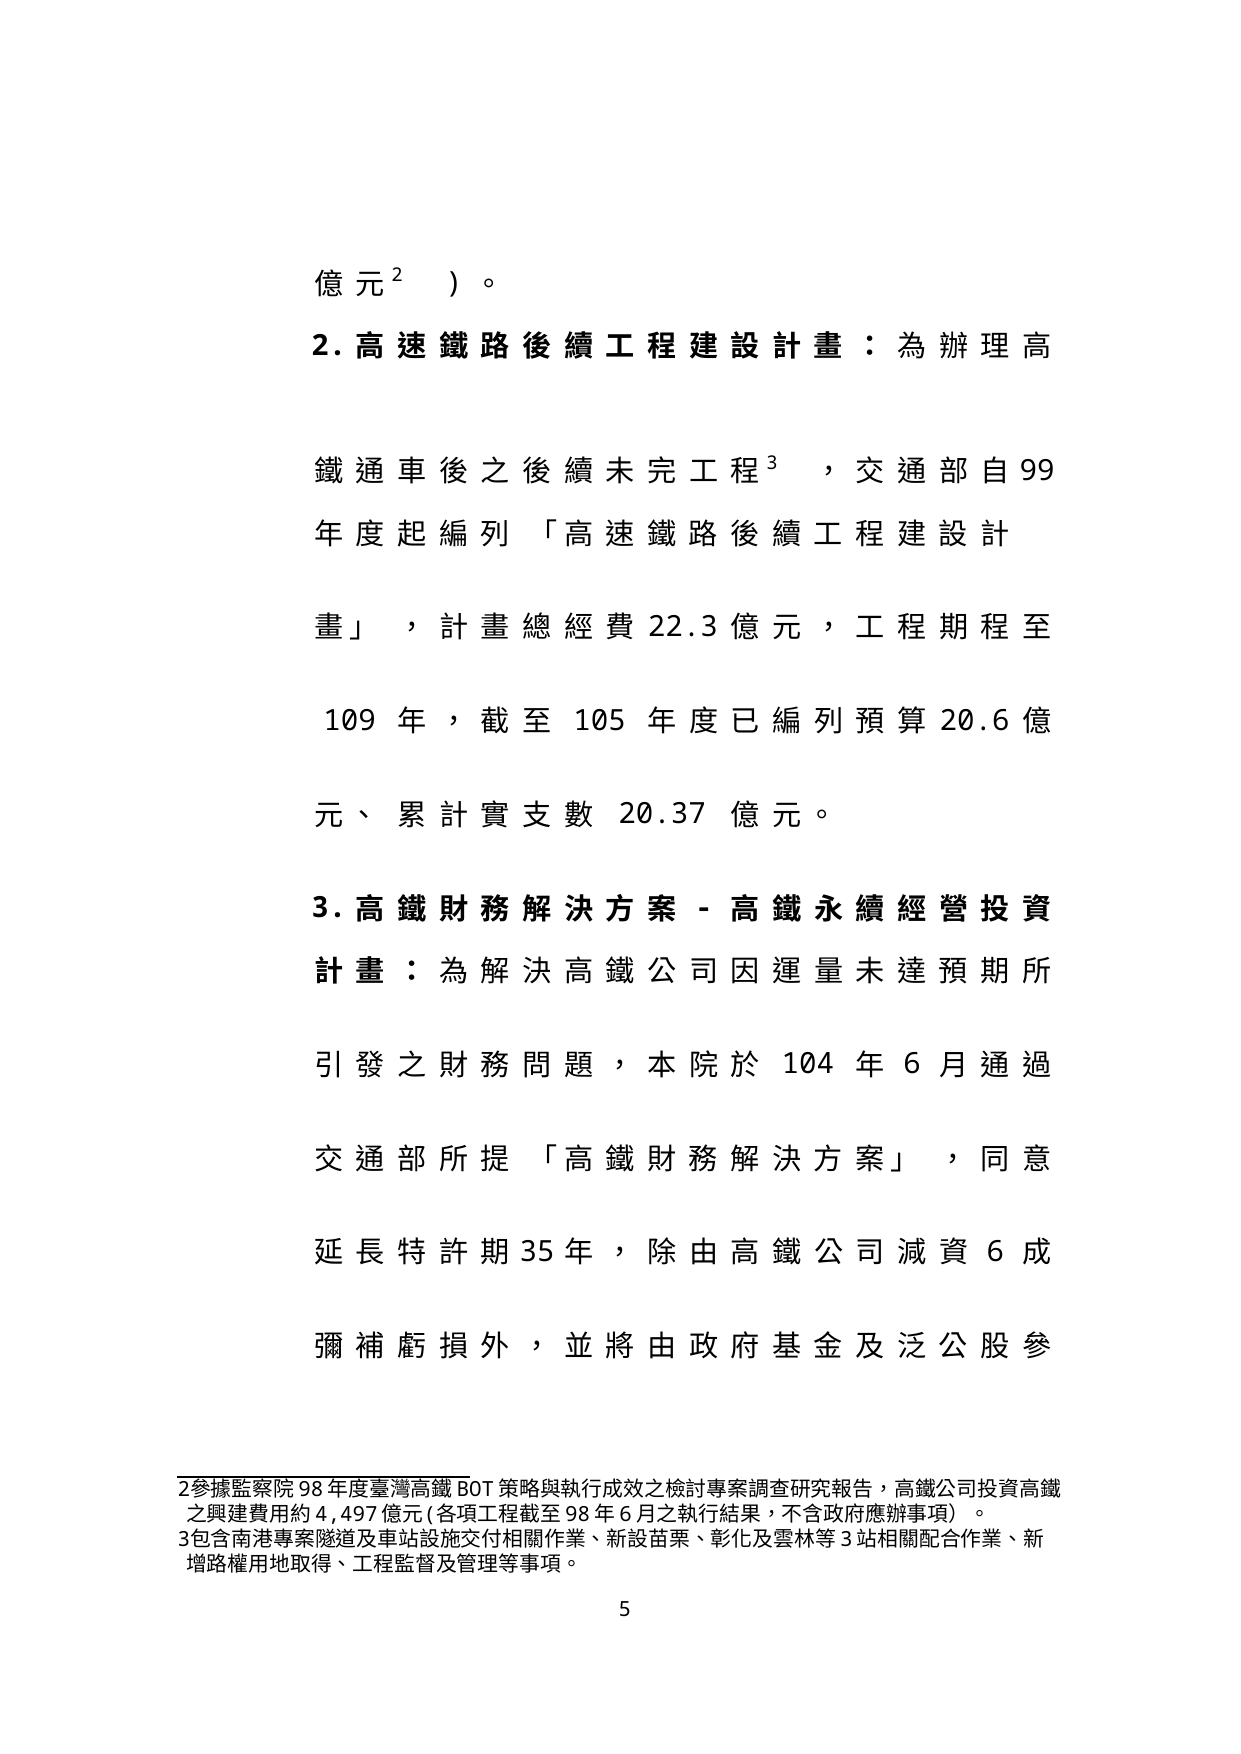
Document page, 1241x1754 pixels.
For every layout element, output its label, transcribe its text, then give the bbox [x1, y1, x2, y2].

text 參據監察院98年度臺灣高鐵BOT策略與執行成效之檢討專案調查研究報告，高鐵公司投資高鐵之興建費用約4,497億元(各項工程截至98年6月之執行結果，不含政府應辦事項）。 [177, 1477, 1063, 1527]
text 包含南港專案隧道及車站設施交付相關作業、新設苗栗、彰化及雲林等3站相關配合作業、新增路權用地取得、工程監督及管理等事項。 [177, 1527, 1063, 1577]
text 2.高速鐵路後續工程建設計畫：為辦理高鐵通車後之後續未完工程，交通部自99年度起編列「高速鐵路後續工程建設計畫」，計畫總經費22.3億元，工程期程至109年，截至105年度已編列預算20.6億元、累計實支數20.37億元。 [271, 302, 1058, 865]
text 1.建設南北高速鐵路計畫：交通部單位預算於79至97年間編列「建設南北高速鐵路計畫」辦理政府應辦事項，計畫已執行完竣，總支用數為1,054.38億元(另高鐵公司依BOT所為之投資興建費用約4,497億元)。 [271, 177, 1058, 302]
text 3.高鐵財務解決方案-高鐵永續經營投資計畫：為解決高鐵公司因運量未達預期所引發之財務問題，本院於104年6月通過交通部所提「高鐵財務解決方案」，同意延長特許期35年，除由高鐵公司減資6成彌補虧損外，並將由政府基金及泛公股參 [271, 865, 1058, 1365]
